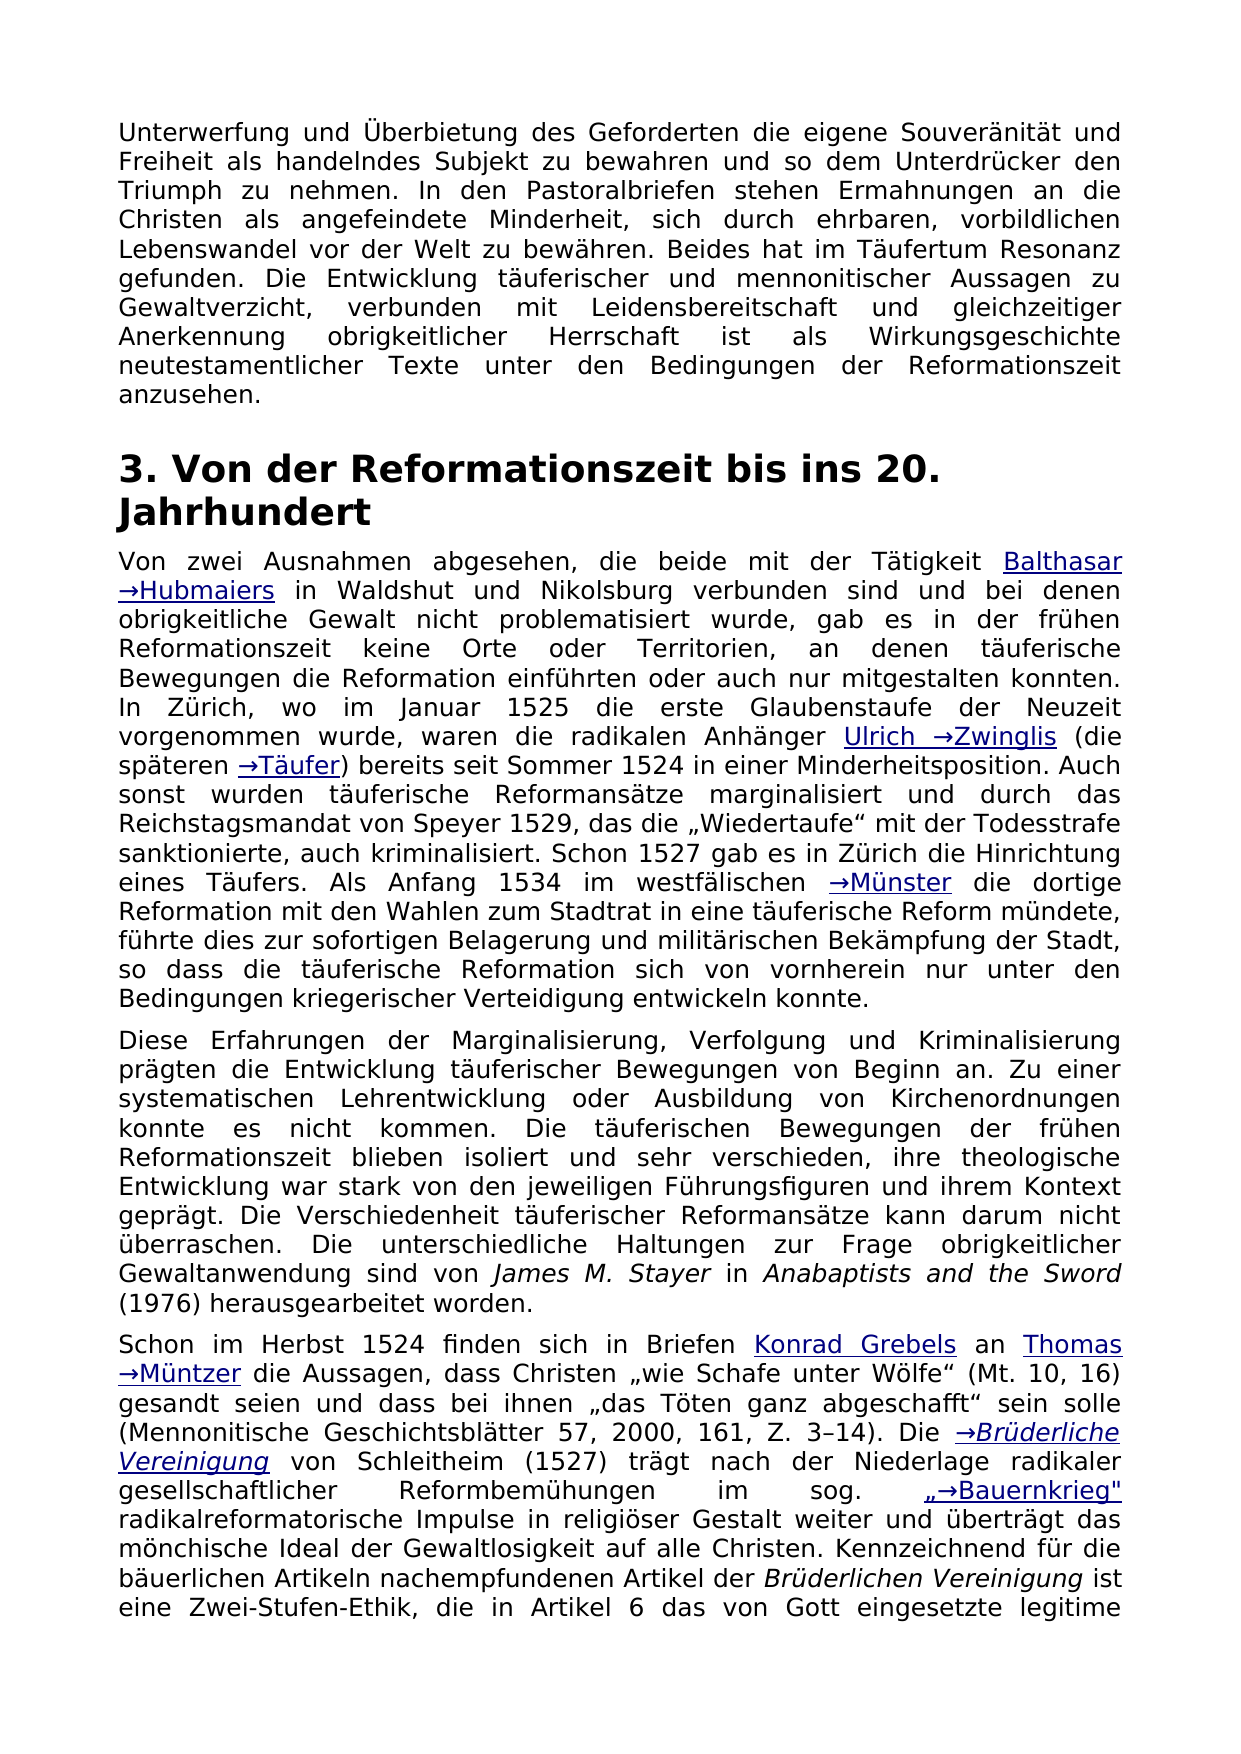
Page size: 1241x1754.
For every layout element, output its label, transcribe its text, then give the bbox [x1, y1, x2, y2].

subtitle 3. Von der Reformationszeit bis ins 20. Jahrhundert [118, 447, 1122, 534]
text Schon im Herbst 1524 finden sich in Briefen Konrad Grebels an Thomas →Müntzer die Aussagen, dass Christen „wie Schafe unter Wölfe“ (Mt. 10, 16) gesandt seien und dass bei ihnen „das Töten ganz abgeschafft“ sein solle (Mennonitische Geschichtsblätter 57, 2000, 161, Z. 3–14). Die →Brüderliche Vereinigung von Schleitheim (1527) trägt nach der Niederlage radikaler gesellschaftlicher Reformbemühungen im sog. „→Bauernkrieg" radikalreformatorische Impulse in religiöser Gestalt weiter und überträgt das mönchische Ideal der Gewaltlosigkeit auf alle Christen. Kennzeichnend für die bäuerlichen Artikeln nachempfundenen Artikel der Brüderlichen Vereinigung ist eine Zwei-Stufen-Ethik, die in Artikel 6 das von Gott eingesetzte legitime [118, 1330, 1122, 1622]
text Unterwerfung und Überbietung des Geforderten die eigene Souveränität und Freiheit als handelndes Subjekt zu bewahren und so dem Unterdrücker den Triumph zu nehmen. In den Pastoralbriefen stehen Ermahnungen an die Christen als angefeindete Minderheit, sich durch ehrbaren, vorbildlichen Lebenswandel vor der Welt zu bewähren. Beides hat im Täufertum Resonanz gefunden. Die Entwicklung täuferischer und mennonitischer Aussagen zu Gewaltverzicht, verbunden mit Leidensbereitschaft und gleichzeitiger Anerkennung obrigkeitlicher Herrschaft ist als Wirkungsgeschichte neutestamentlicher Texte unter den Bedingungen der Reformationszeit anzusehen. [118, 118, 1122, 410]
text Von zwei Ausnahmen abgesehen, die beide mit der Tätigkeit Balthasar →Hubmaiers in Waldshut und Nikolsburg verbunden sind und bei denen obrigkeitliche Gewalt nicht problematisiert wurde, gab es in der frühen Reformationszeit keine Orte oder Territorien, an denen täuferische Bewegungen die Reformation einführten oder auch nur mitgestalten konnten. In Zürich, wo im Januar 1525 die erste Glaubenstaufe der Neuzeit vorgenommen wurde, waren die radikalen Anhänger Ulrich →Zwinglis (die späteren →Täufer) bereits seit Sommer 1524 in einer Minderheitsposition. Auch sonst wurden täuferische Reformansätze marginalisiert und durch das Reichstagsmandat von Speyer 1529, das die „Wiedertaufe“ mit der Todesstrafe sanktionierte, auch kriminalisiert. Schon 1527 gab es in Zürich die Hinrichtung eines Täufers. Als Anfang 1534 im westfälischen →Münster die dortige Reformation mit den Wahlen zum Stadtrat in eine täuferische Reform mündete, führte dies zur sofortigen Belagerung und militärischen Bekämpfung der Stadt, so dass die täuferische Reformation sich von vornherein nur unter den Bedingungen kriegerischer Verteidigung entwickeln konnte. [118, 547, 1122, 1014]
text Diese Erfahrungen der Marginalisierung, Verfolgung und Kriminalisierung prägten die Entwicklung täuferischer Bewegungen von Beginn an. Zu einer systematischen Lehrentwicklung oder Ausbildung von Kirchenordnungen konnte es nicht kommen. Die täuferischen Bewegungen der frühen Reformationszeit blieben isoliert und sehr verschieden, ihre theologische Entwicklung war stark von den jeweiligen Führungsfiguren und ihrem Kontext geprägt. Die Verschiedenheit täuferischer Reformansätze kann darum nicht überraschen. Die unterschiedliche Haltungen zur Frage obrigkeitlicher Gewaltanwendung sind von James M. Stayer in Anabaptists and the Sword (1976) herausgearbeitet worden. [118, 1026, 1122, 1318]
